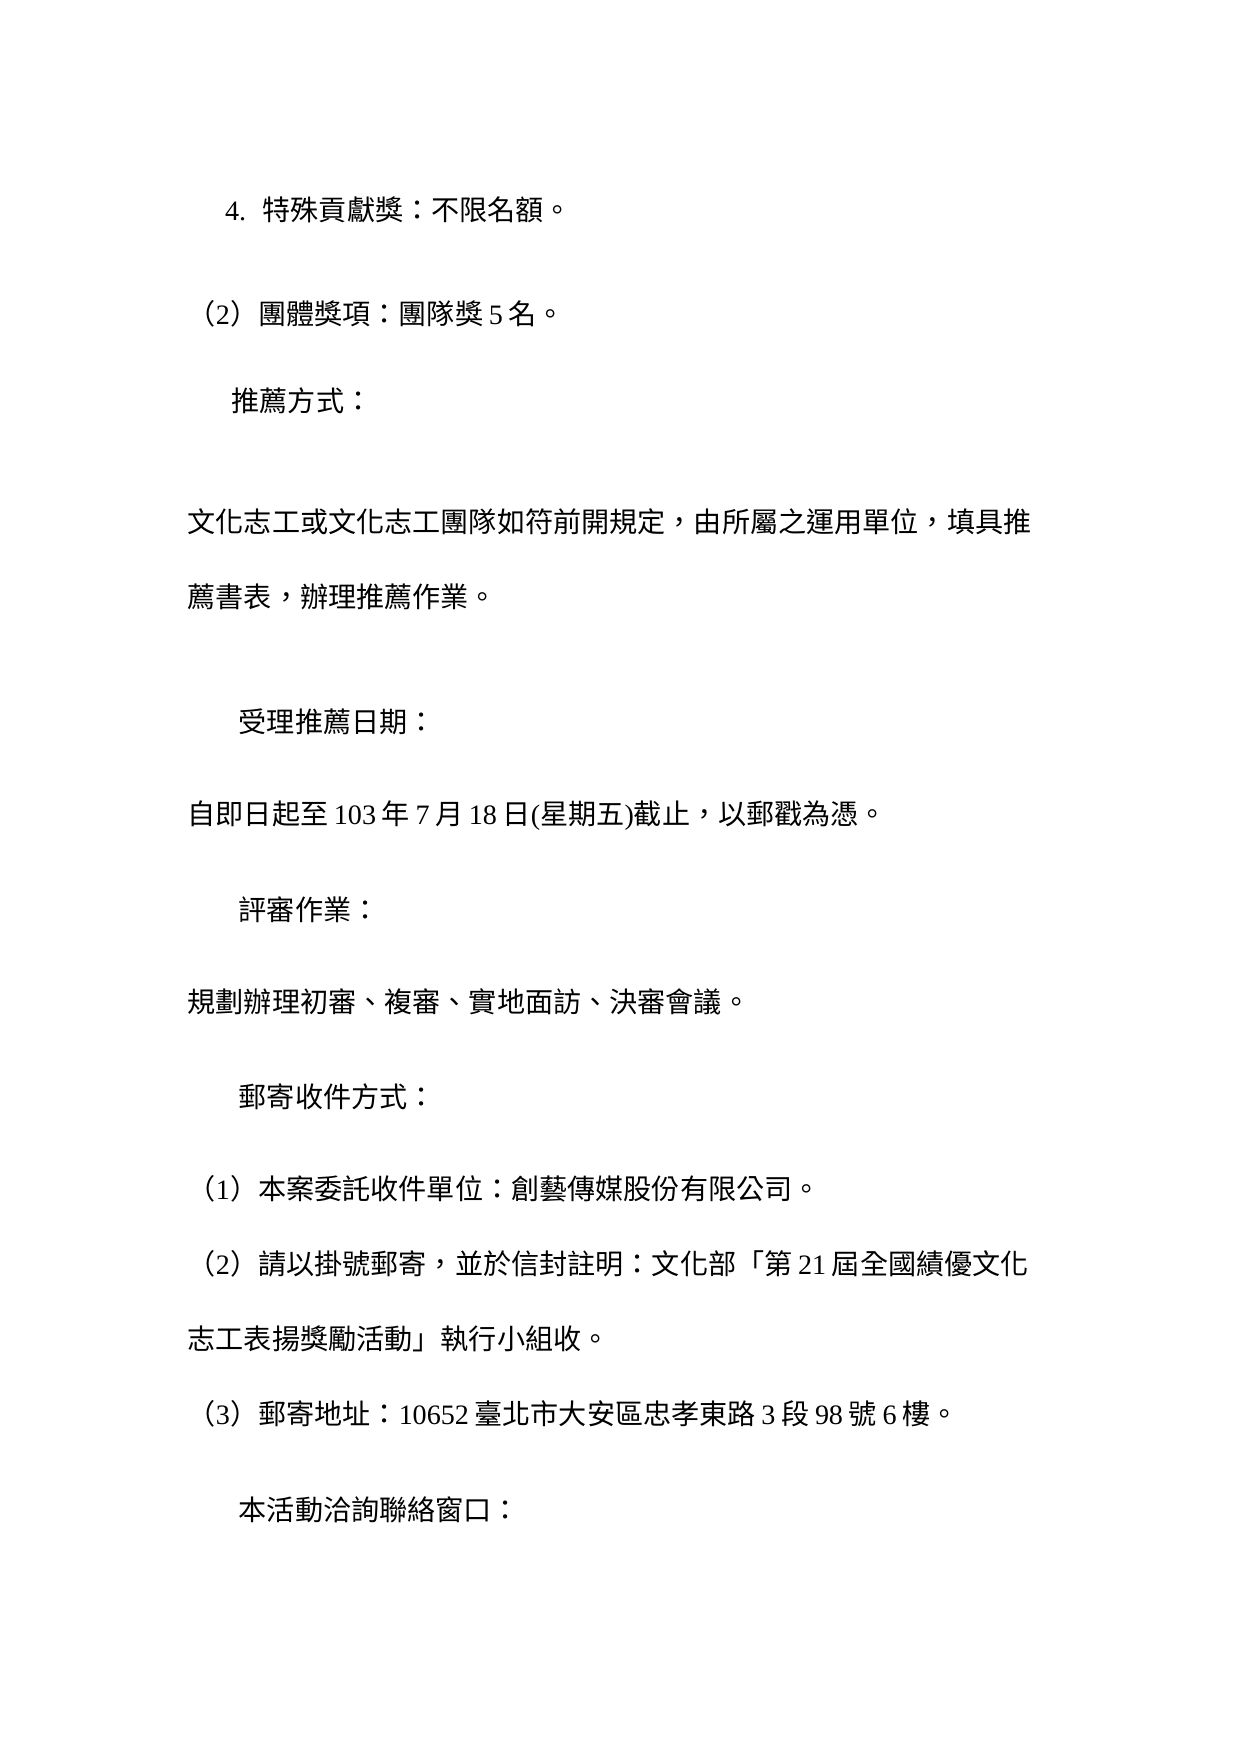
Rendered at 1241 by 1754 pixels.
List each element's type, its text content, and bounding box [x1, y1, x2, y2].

text 評審作業： 規劃辦理初審、複審、實地面訪、決審會議。 [187, 844, 1053, 1031]
text 推薦方式： [187, 373, 1053, 448]
text 本活動洽詢聯絡窗口： [187, 1444, 1053, 1556]
text 文化志工或文化志工團隊如符前開規定，由所屬之運用單位，填具推薦書表，辦理推薦作業。 [187, 477, 1053, 627]
text 郵寄收件方式： （1）本案委託收件單位：創藝傳媒股份有限公司。 （2）請以掛號郵寄，並於信封註明：文化部「第21屆全國績優文化志工表揚獎勵活動」執行小組收。 （3）郵寄地址：10652臺北市大安區忠孝東路3段98號6樓。 [187, 1031, 1053, 1444]
text （2）團體獎項：團隊獎5名。 [187, 269, 1053, 344]
text 受理推薦日期： 自即日起至103年7月18日(星期五)截止，以郵戳為憑。 [187, 656, 1053, 844]
list 特殊貢獻獎：不限名額。 [225, 164, 1053, 239]
